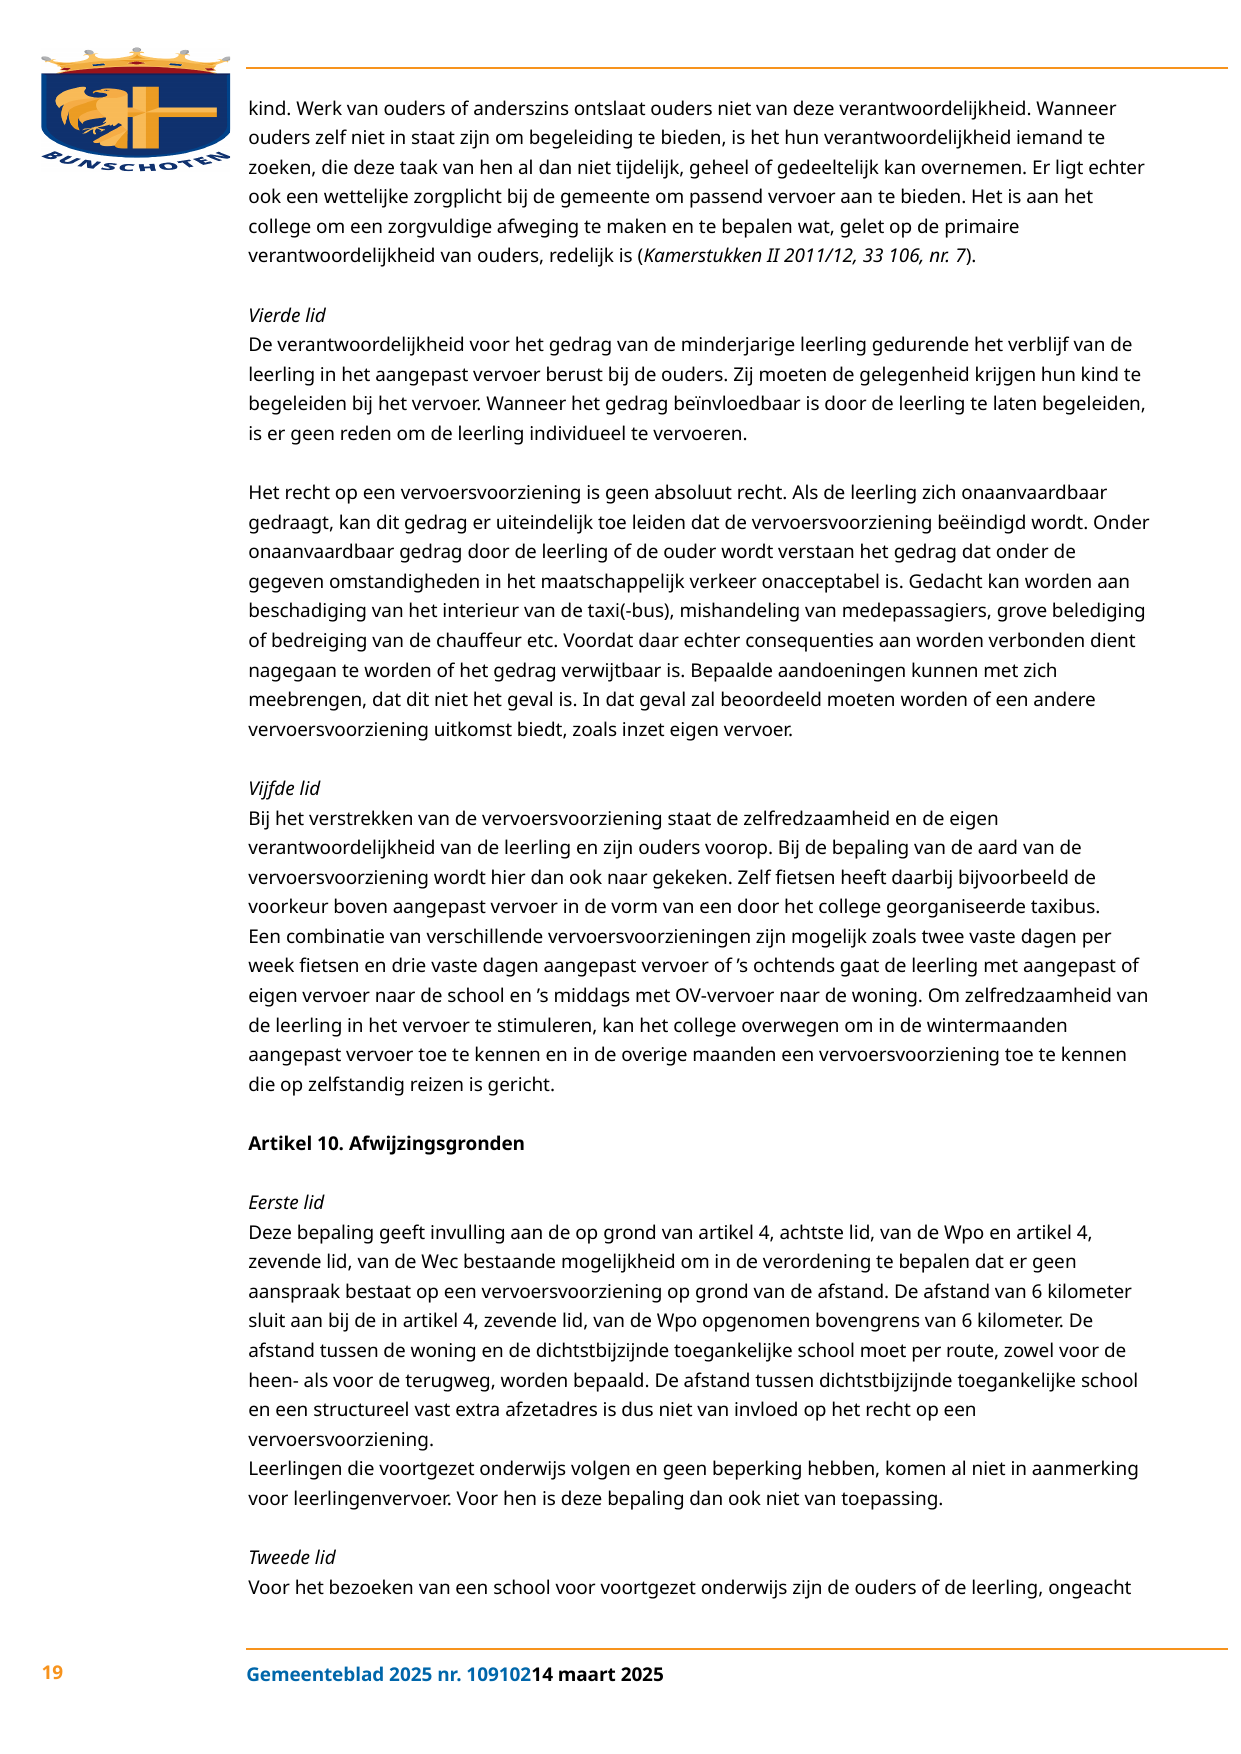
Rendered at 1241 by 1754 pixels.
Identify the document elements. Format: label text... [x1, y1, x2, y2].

text Leerlingen die voortgezet onderwijs volgen en geen beperking hebben, komen al niet in aanmerking voor leerlingenvervoer. Voor hen is deze bepaling dan ook niet van toepassing. [248, 1456, 1152, 1511]
text Vijfde lid [248, 775, 1152, 801]
text Bij het verstrekken van de vervoersvoorziening staat de zelfredzaamheid en de eigen verantwoordelijkheid van de leerling en zijn ouders voorop. Bij de bepaling van de aard van de vervoersvoorziening wordt hier dan ook naar gekeken. Zelf fietsen heeft daarbij bijvoorbeeld de voorkeur boven aangepast vervoer in de vorm van een door het college georganiseerde taxibus. [248, 805, 1152, 919]
text Een combinatie van verschillende vervoersvoorzieningen zijn mogelijk zoals twee vaste dagen per week fietsen en drie vaste dagen aangepast vervoer of ’s ochtends gaat de leerling met aangepast of eigen vervoer naar de school en ’s middags met OV-vervoer naar de woning. Om zelfredzaamheid van de leerling in het vervoer te stimuleren, kan het college overwegen om in de wintermaanden aangepast vervoer toe te kennen en in de overige maanden een vervoersvoorziening toe te kennen die op zelfstandig reizen is gericht. [248, 923, 1152, 1097]
text Artikel 10. Afwijzingsgronden [248, 1130, 1152, 1156]
text Tweede lid [248, 1544, 1152, 1570]
text Het recht op een vervoersvoorziening is geen absoluut recht. Als de leerling zich onaanvaardbaar gedraagt, kan dit gedrag er uiteindelijk toe leiden dat de vervoersvoorziening beëindigd wordt. Onder onaanvaardbaar gedrag door de leerling of de ouder wordt verstaan het gedrag dat onder de gegeven omstandigheden in het maatschappelijk verkeer onacceptabel is. Gedacht kan worden aan beschadiging van het interieur van de taxi(-bus), mishandeling van medepassagiers, grove belediging of bedreiging van de chauffeur etc. Voordat daar echter consequenties aan worden verbonden dient nagegaan te worden of het gedrag verwijtbaar is. Bepaalde aandoeningen kunnen met zich meebrengen, dat dit niet het geval is. In dat geval zal beoordeeld moeten worden of een andere vervoersvoorziening uitkomst biedt, zoals inzet eigen vervoer. [248, 479, 1152, 742]
text Vierde lid [248, 302, 1152, 328]
text kind. Werk van ouders of anderszins ontslaat ouders niet van deze verantwoordelijkheid. Wanneer ouders zelf niet in staat zijn om begeleiding te bieden, is het hun verantwoordelijkheid iemand te zoeken, die deze taak van hen al dan niet tijdelijk, geheel of gedeeltelijk kan overnemen. Er ligt echter ook een wettelijke zorgplicht bij de gemeente om passend vervoer aan te bieden. Het is aan het college om een zorgvuldige afweging te maken en te bepalen wat, gelet op de primaire verantwoordelijkheid van ouders, redelijk is (Kamerstukken II 2011/12, 33 106, nr. 7). [248, 95, 1152, 268]
text De verantwoordelijkheid voor het gedrag van de minderjarige leerling gedurende het verblijf van de leerling in het aangepast vervoer berust bij de ouders. Zij moeten de gelegenheid krijgen hun kind te begeleiden bij het vervoer. Wanneer het gedrag beïnvloedbaar is door de leerling te laten begeleiden, is er geen reden om de leerling individueel te vervoeren. [248, 331, 1152, 446]
text Eerste lid [248, 1189, 1152, 1215]
picture [41, 47, 231, 172]
text Voor het bezoeken van een school voor voortgezet onderwijs zijn de ouders of de leerling, ongeacht [248, 1574, 1152, 1600]
text Deze bepaling geeft invulling aan de op grond van artikel 4, achtste lid, van de Wpo en artikel 4, zevende lid, van de Wec bestaande mogelijkheid om in de verordening te bepalen dat er geen aanspraak bestaat op een vervoersvoorziening op grond van de afstand. De afstand van 6 kilometer sluit aan bij de in artikel 4, zevende lid, van de Wpo opgenomen bovengrens van 6 kilometer. De afstand tussen de woning en de dichtstbijzijnde toegankelijke school moet per route, zowel voor de heen- als voor de terugweg, worden bepaald. De afstand tussen dichtstbijzijnde toegankelijke school en een structureel vast extra afzetadres is dus niet van invloed op het recht op een vervoersvoorziening. [248, 1219, 1152, 1452]
